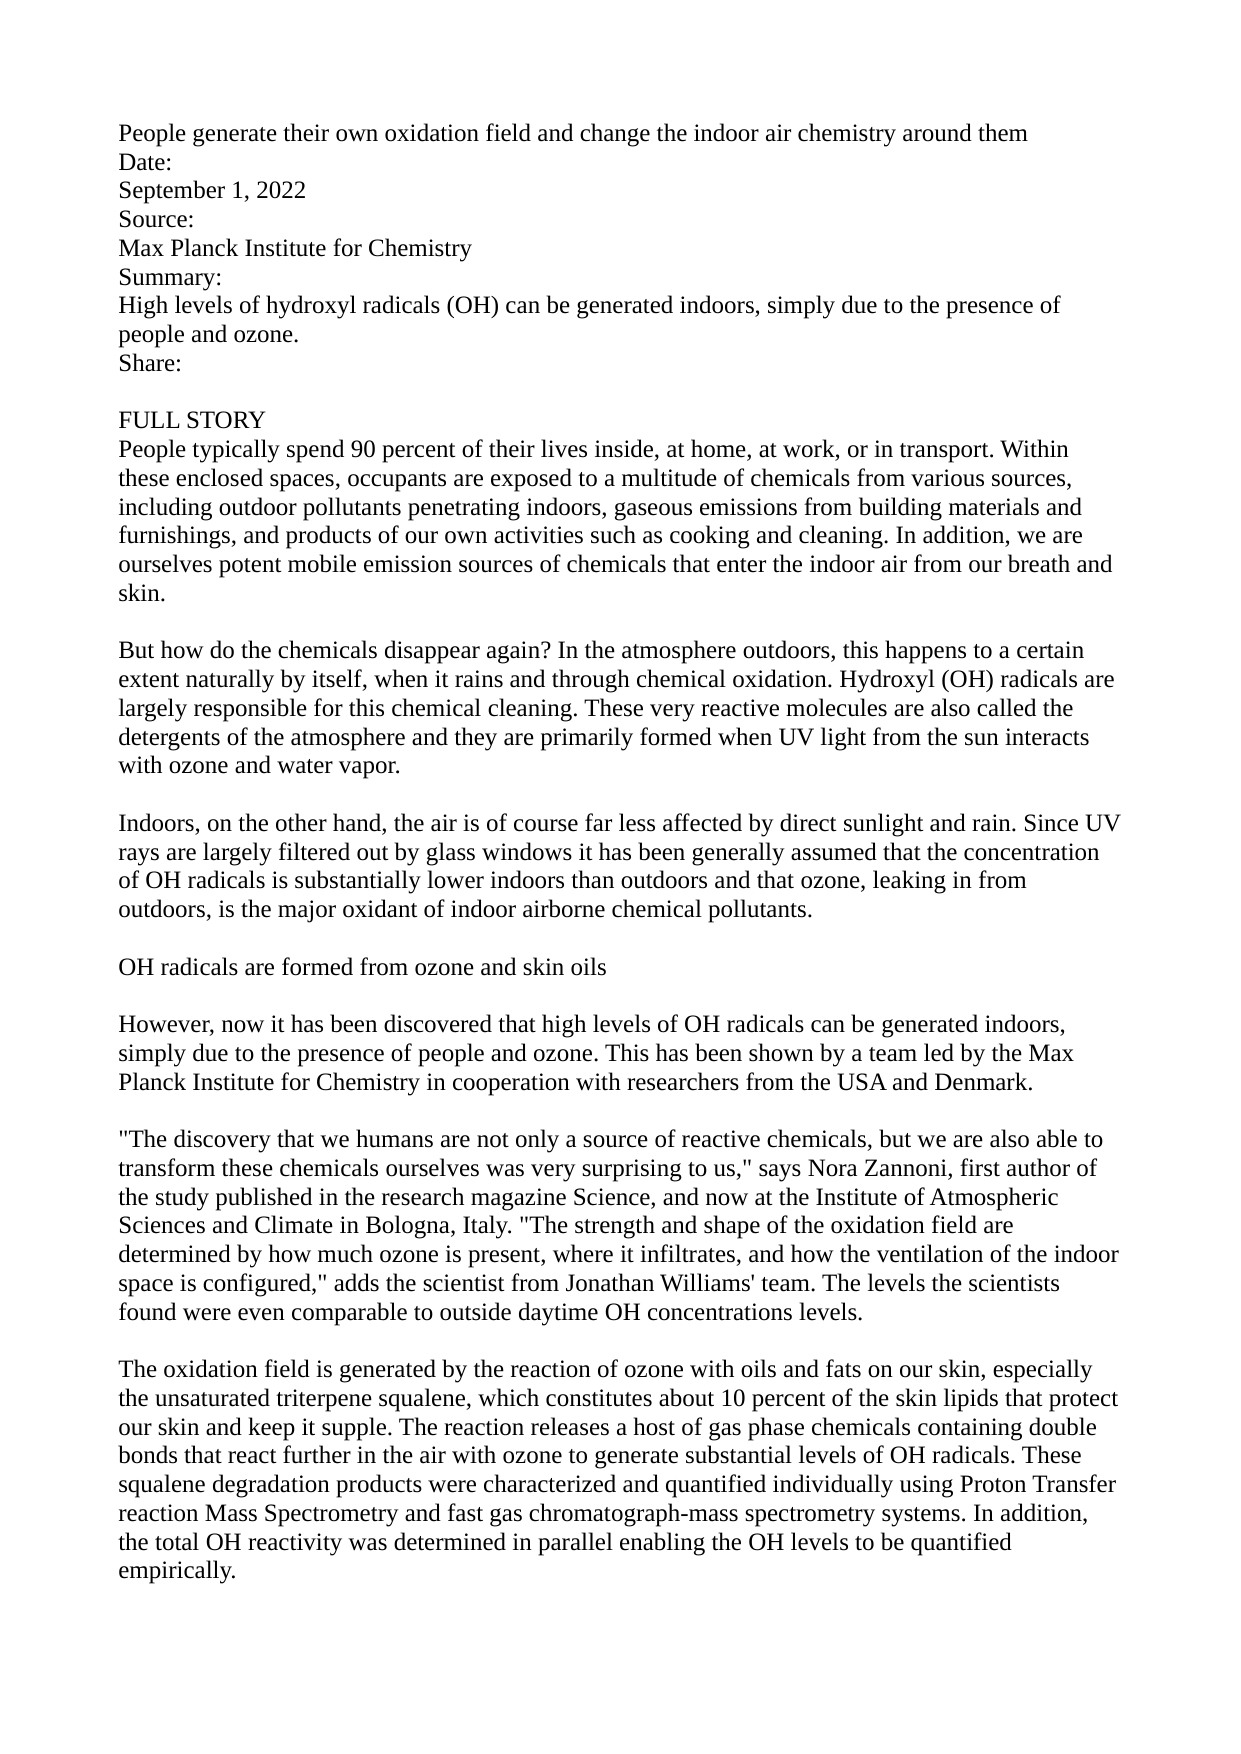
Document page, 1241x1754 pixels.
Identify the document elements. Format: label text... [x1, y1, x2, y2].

text OH radicals are formed from ozone and skin oils [118, 952, 1122, 981]
text "The discovery that we humans are not only a source of reactive chemicals, but we are also able to transform these chemicals ourselves was very surprising to us," says Nora Zannoni, first author of the study published in the research magazine Science, and now at the Institute of Atmospheric Sciences and Climate in Bologna, Italy. "The strength and shape of the oxidation field are determined by how much ozone is present, where it infiltrates, and how the ventilation of the indoor space is configured," adds the scientist from Jonathan Williams' team. The levels the scientists found were even comparable to outside daytime OH concentrations levels. [118, 1124, 1122, 1326]
text Summary: [118, 262, 1122, 291]
text Max Planck Institute for Chemistry [118, 233, 1122, 262]
text High levels of hydroxyl radicals (OH) can be generated indoors, simply due to the presence of people and ozone. [118, 291, 1122, 348]
text But how do the chemicals disappear again? In the atmosphere outdoors, this happens to a certain extent naturally by itself, when it rains and through chemical oxidation. Hydroxyl (OH) radicals are largely responsible for this chemical cleaning. These very reactive molecules are also called the detergents of the atmosphere and they are primarily formed when UV light from the sun interacts with ozone and water vapor. [118, 636, 1122, 779]
text Share: [118, 348, 1122, 377]
text Source: [118, 204, 1122, 233]
text People generate their own oxidation field and change the indoor air chemistry around them [118, 118, 1122, 147]
text Date: [118, 147, 1122, 176]
text September 1, 2022 [118, 176, 1122, 204]
text However, now it has been discovered that high levels of OH radicals can be generated indoors, simply due to the presence of people and ozone. This has been shown by a team led by the Max Planck Institute for Chemistry in cooperation with researchers from the USA and Denmark. [118, 1009, 1122, 1096]
text The oxidation field is generated by the reaction of ozone with oils and fats on our skin, especially the unsaturated triterpene squalene, which constitutes about 10 percent of the skin lipids that protect our skin and keep it supple. The reaction releases a host of gas phase chemicals containing double bonds that react further in the air with ozone to generate substantial levels of OH radicals. These squalene degradation products were characterized and quantified individually using Proton Transfer reaction Mass Spectrometry and fast gas chromatograph-mass spectrometry systems. In addition, the total OH reactivity was determined in parallel enabling the OH levels to be quantified empirically. [118, 1354, 1122, 1584]
text People typically spend 90 percent of their lives inside, at home, at work, or in transport. Within these enclosed spaces, occupants are exposed to a multitude of chemicals from various sources, including outdoor pollutants penetrating indoors, gaseous emissions from building materials and furnishings, and products of our own activities such as cooking and cleaning. In addition, we are ourselves potent mobile emission sources of chemicals that enter the indoor air from our breath and skin. [118, 434, 1122, 607]
text Indoors, on the other hand, the air is of course far less affected by direct sunlight and rain. Since UV rays are largely filtered out by glass windows it has been generally assumed that the concentration of OH radicals is substantially lower indoors than outdoors and that ozone, leaking in from outdoors, is the major oxidant of indoor airborne chemical pollutants. [118, 808, 1122, 923]
text FULL STORY [118, 406, 1122, 434]
